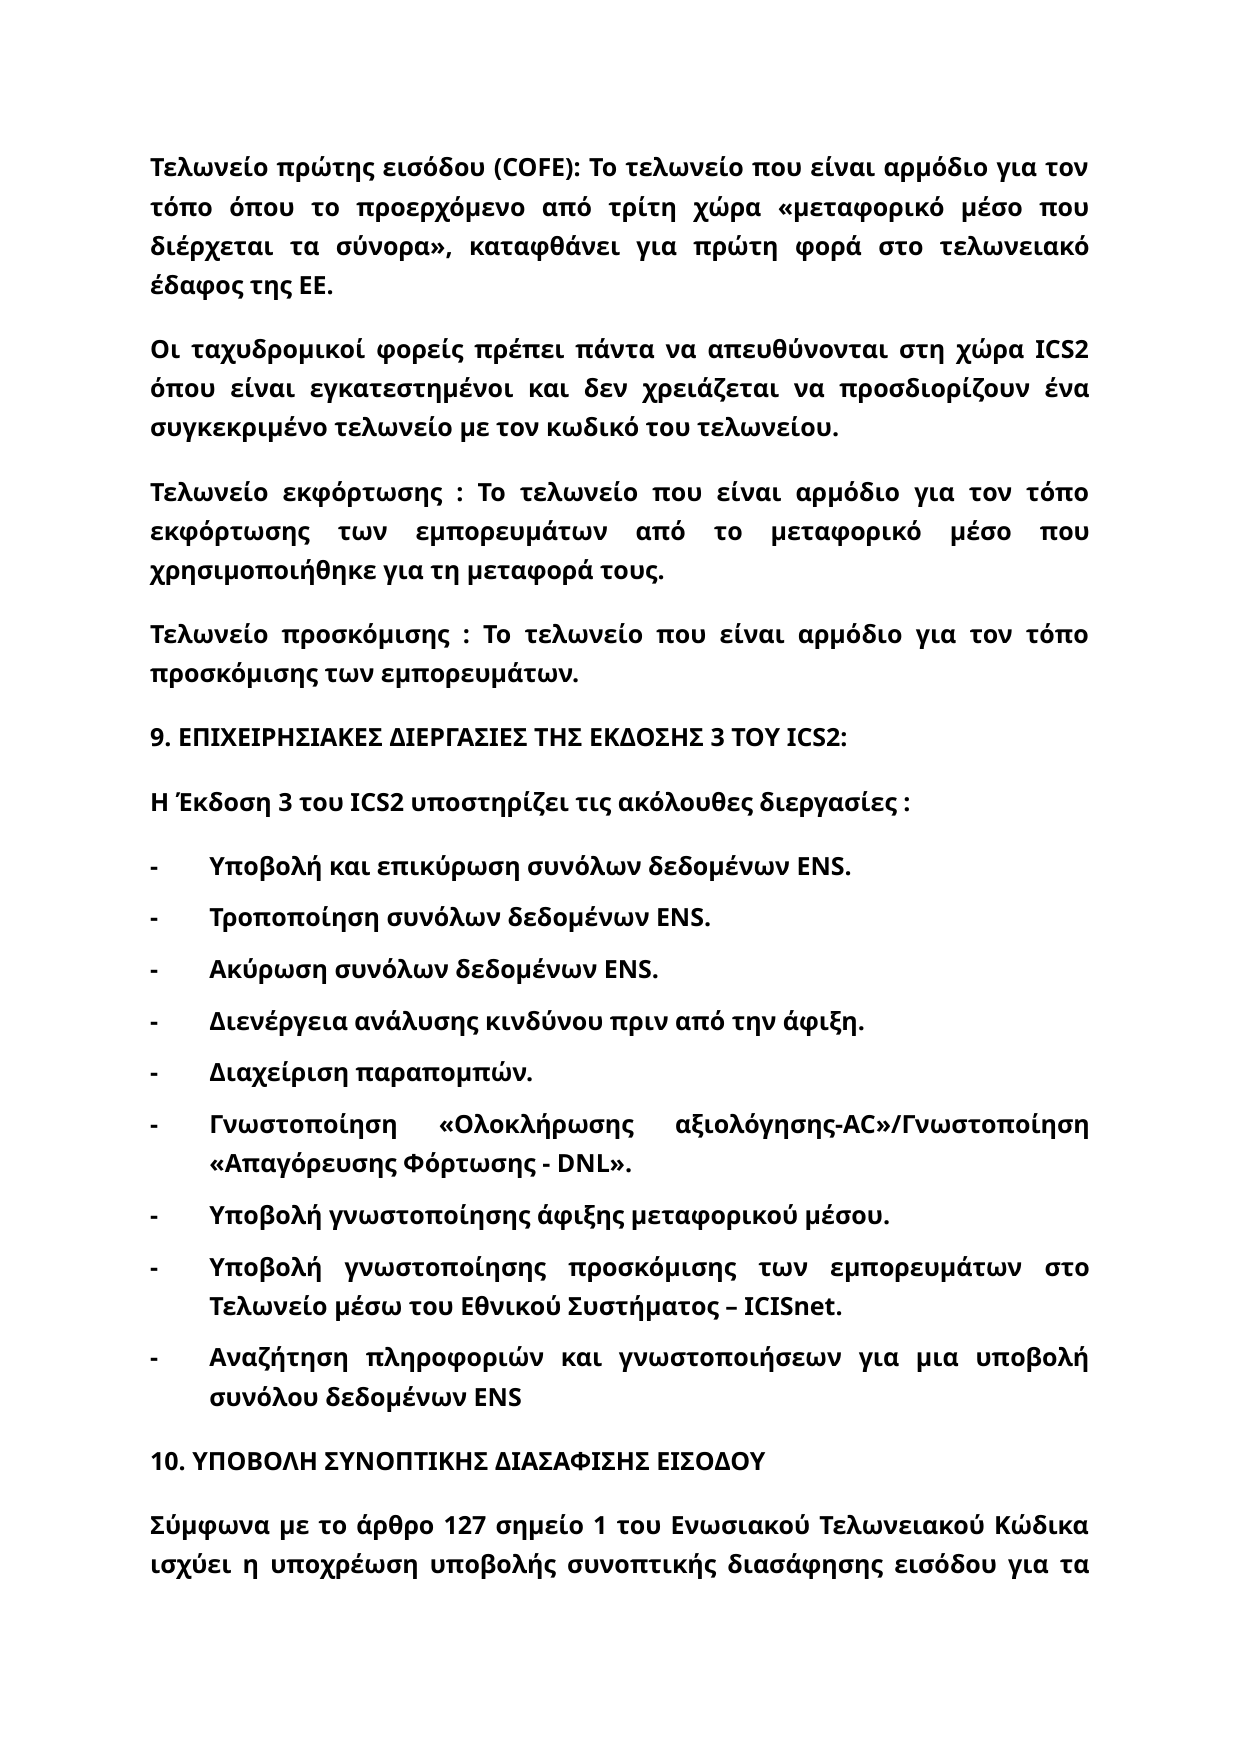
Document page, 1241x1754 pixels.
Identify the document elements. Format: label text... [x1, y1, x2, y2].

list - Υποβολή και επικύρωση συνόλων δεδομένων ENS. [150, 848, 1090, 882]
text Οι ταχυδρομικοί φορείς πρέπει πάντα να απευθύνονται στη χώρα ICS2 όπου είναι εγκατεστημένοι και δεν χρειάζεται να προσδιορίζουν ένα συγκεκριμένο τελωνείο με τον κωδικό του τελωνείου. [150, 332, 1090, 444]
list - Γνωστοποίηση «Ολοκλήρωσης αξιολόγησης-AC»/Γνωστοποίηση «Απαγόρευσης Φόρτωσης - DNL». [150, 1107, 1090, 1180]
text Σύμφωνα με το άρθρο 127 σημείο 1 του Ενωσιακού Τελωνειακού Κώδικα ισχύει η υποχρέωση υποβολής συνοπτικής διασάφησης εισόδου για τα [150, 1507, 1090, 1581]
list - Αναζήτηση πληροφοριών και γνωστοποιήσεων για μια υποβολή συνόλου δεδομένων ENS [150, 1340, 1090, 1413]
text Η Έκδοση 3 του ICS2 υποστηρίζει τις ακόλουθες διεργασίες : [150, 784, 1090, 818]
text Τελωνείο εκφόρτωσης : Το τελωνείο που είναι αρμόδιο για τον τόπο εκφόρτωσης των εμπορευμάτων από το μεταφορικό μέσο που χρησιμοποιήθηκε για τη μεταφορά τους. [150, 474, 1090, 587]
text Τελωνείο πρώτης εισόδου (COFE): Το τελωνείο που είναι αρμόδιο για τον τόπο όπου το προερχόμενο από τρίτη χώρα «μεταφορικό μέσο που διέρχεται τα σύνορα», καταφθάνει για πρώτη φορά στο τελωνειακό έδαφος της ΕΕ. [150, 150, 1090, 302]
list - Υποβολή γνωστοποίησης προσκόμισης των εμπορευμάτων στο Τελωνείο μέσω του Εθνικού Συστήματος – ICISnet. [150, 1249, 1090, 1322]
text 9. ΕΠΙΧΕΙΡΗΣΙΑΚΕΣ ΔΙΕΡΓΑΣΙΕΣ ΤΗΣ ΕΚΔΟΣΗΣ 3 ΤΟΥ ICS2: [150, 720, 1090, 754]
list - Διενέργεια ανάλυσης κινδύνου πριν από την άφιξη. [150, 1003, 1090, 1037]
list - Διαχείριση παραπομπών. [150, 1055, 1090, 1089]
list - Ακύρωση συνόλων δεδομένων ENS. [150, 952, 1090, 986]
list - Τροποποίηση συνόλων δεδομένων ENS. [150, 900, 1090, 934]
list - Υποβολή γνωστοποίησης άφιξης μεταφορικού μέσου. [150, 1197, 1090, 1232]
text Τελωνείο προσκόμισης : Το τελωνείο που είναι αρμόδιο για τον τόπο προσκόμισης των εμπορευμάτων. [150, 617, 1090, 690]
text 10. ΥΠΟΒΟΛΗ ΣΥΝΟΠΤΙΚΗΣ ΔΙΑΣΑΦΙΣΗΣ ΕΙΣΟΔΟΥ [150, 1443, 1090, 1477]
